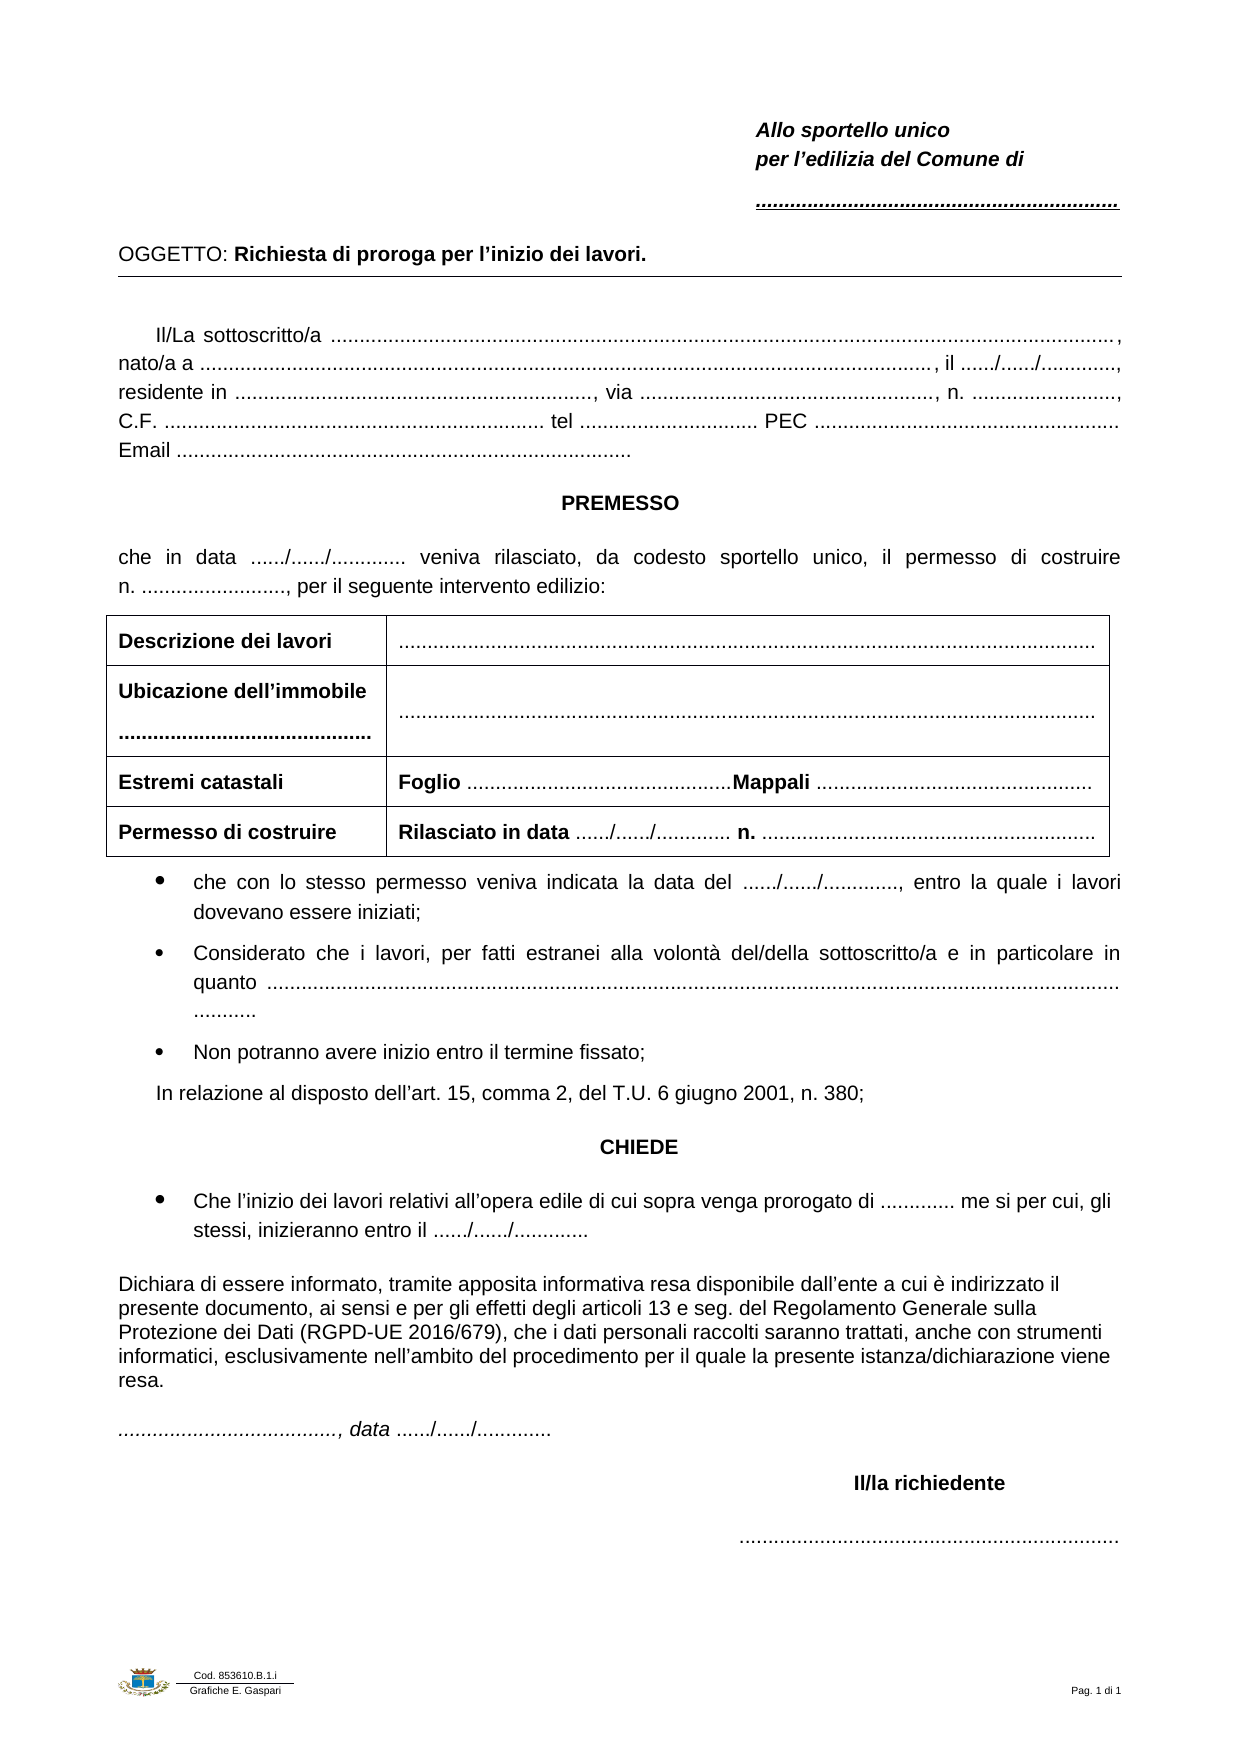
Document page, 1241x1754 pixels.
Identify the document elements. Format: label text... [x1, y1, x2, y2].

text ............................................................... [756, 188, 1122, 212]
text per l’edilizia del Comune di [756, 147, 1122, 171]
list che con lo stesso permesso veniva indicata la data del ....../....../............., entro la quale i lavori dovevano essere iniziati; [156, 870, 1122, 923]
subtitle PREMESSO [118, 491, 1122, 515]
text Allo sportello unico [756, 118, 1122, 142]
table_header Descrizione dei lavori [107, 616, 386, 665]
text Dichiara di essere informato, tramite apposita informativa resa disponibile dall’ente a cui è indirizzato il presente documento, ai sensi e per gli effetti degli articoli 13 e seg. del Regolamento Generale sulla Protezione dei Dati (RGPD-UE 2016/679), che i dati personali raccolti saranno trattati, anche con strumenti informatici, esclusivamente nell’ambito del procedimento per il quale la presente istanza/dichiarazione viene resa. [118, 1272, 1122, 1392]
table_cell Permesso di costruire [107, 807, 386, 856]
text CHIEDE [156, 1135, 1122, 1159]
table_cell Foglio ..............................................Mappali ................................................ [387, 757, 1109, 806]
list Che l’inizio dei lavori relativi all’opera edile di cui sopra venga prorogato di ............. me si per cui, gli stessi, inizieranno entro il ....../....../............. [156, 1188, 1122, 1242]
text ......................................, data ....../....../............. [118, 1417, 1122, 1441]
text Il/La sottoscritto/a ........................................................................................................................................, nato/a a ..............................................................................................................................., il ....../....../............., residente in .............................................................., via ..................................................., n. ........................., C.F. .................................................................. tel ............................... PEC ..................................................... Email ............................................................................... [118, 322, 1122, 461]
table_cell ......................................................................................................................... [387, 666, 1109, 756]
text Il/la richiedente [737, 1471, 1122, 1494]
text In relazione al disposto dell’art. 15, comma 2, del T.U. 6 giugno 2001, n. 380; [156, 1081, 1122, 1105]
text .................................................................. [737, 1524, 1122, 1548]
text che in data ....../....../............. veniva rilasciato, da codesto sportello unico, il permesso di costruire n. ........................., per il seguente intervento edilizio: [118, 545, 1122, 598]
table_cell Estremi catastali [107, 757, 386, 806]
list Considerato che i lavori, per fatti estranei alla volontà del/della sottoscritto/a e in particolare in quanto ............................................................................................................................................................... [156, 941, 1122, 1022]
table_cell Rilasciato in data ....../....../............. n. .......................................................... [387, 807, 1109, 856]
picture [117, 1668, 172, 1697]
table_cell Ubicazione dell’immobile ............................................ [107, 666, 386, 756]
text OGGETTO: Richiesta di proroga per l’inizio dei lavori. [118, 242, 1122, 276]
list Non potranno avere inizio entro il termine fissato; [156, 1039, 1122, 1064]
table_header ......................................................................................................................... [387, 616, 1109, 665]
